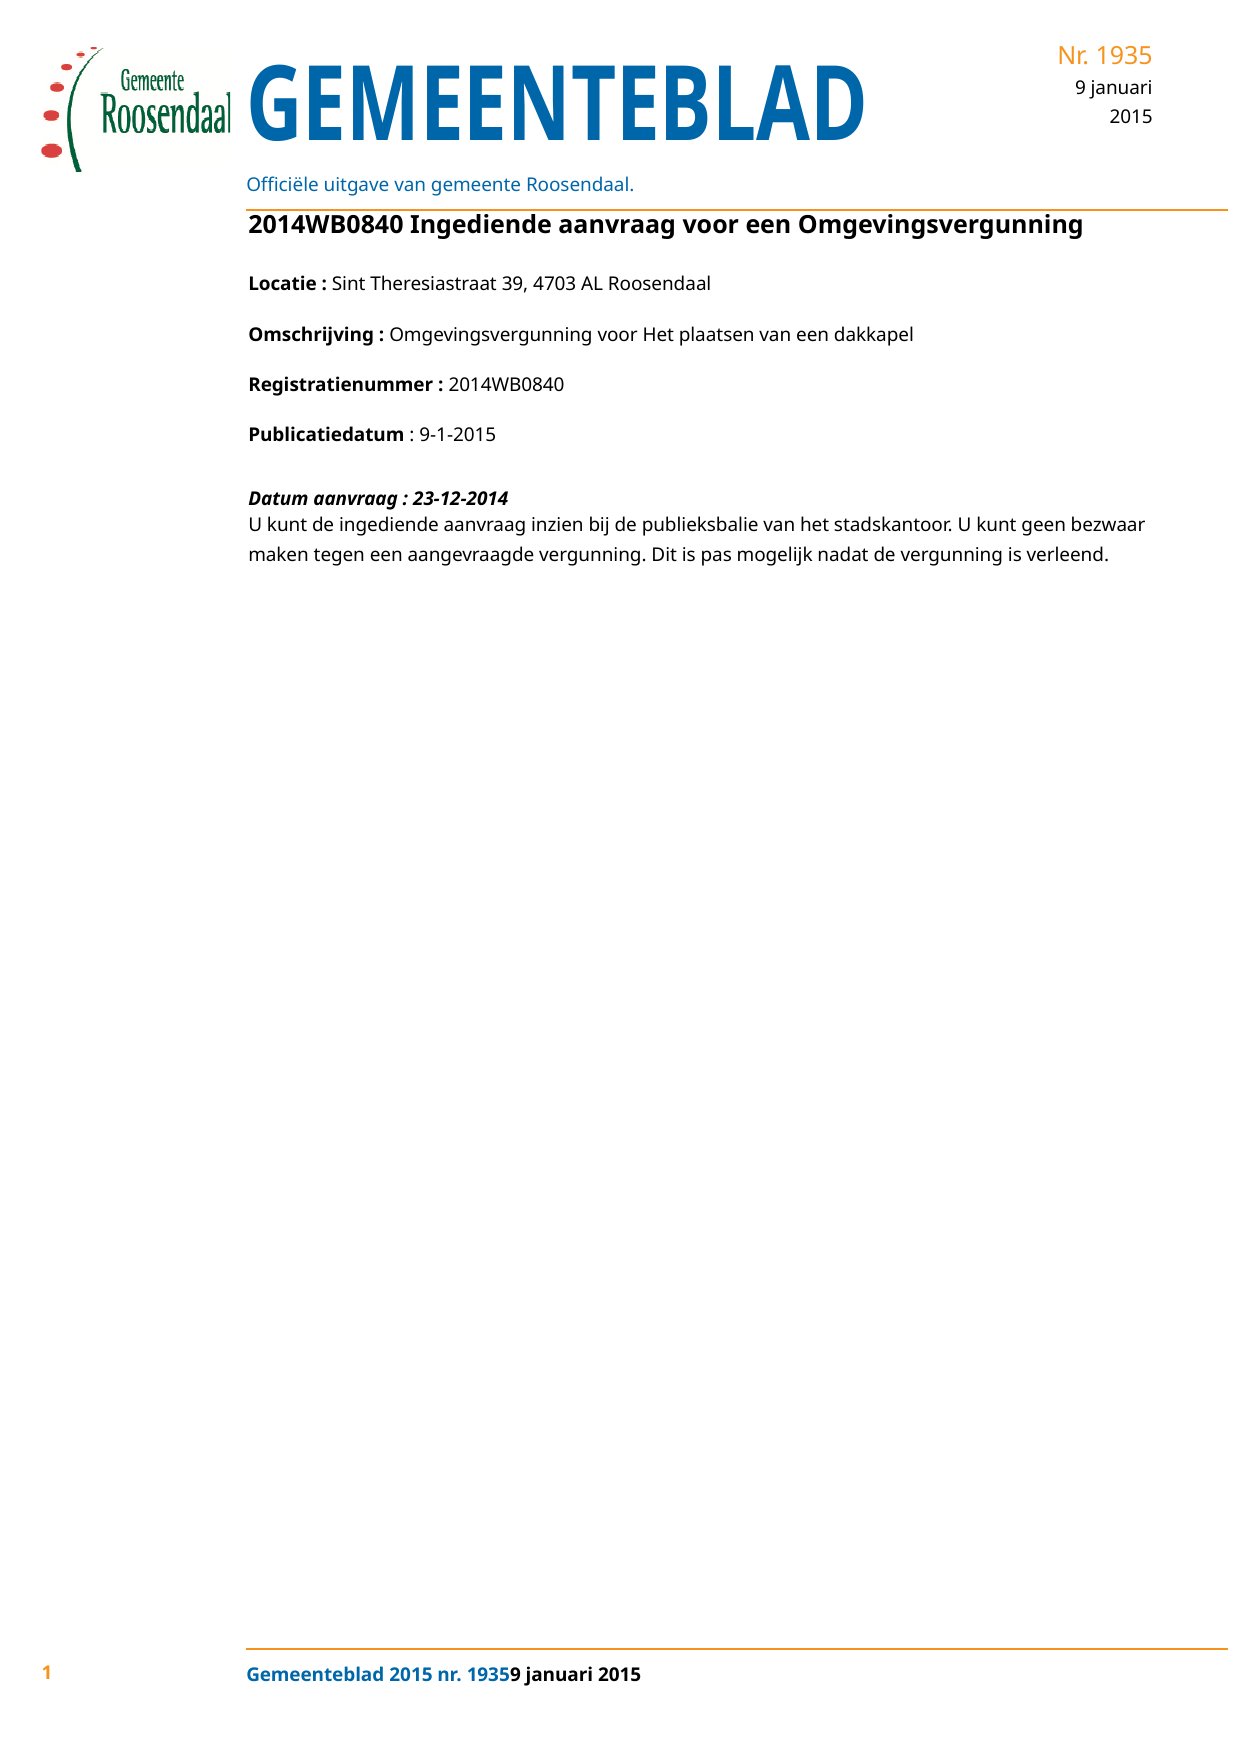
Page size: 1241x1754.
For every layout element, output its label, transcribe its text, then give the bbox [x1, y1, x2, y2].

picture [41, 47, 231, 172]
text Publicatiedatum : 9-1-2015 [248, 422, 1152, 447]
text Omschrijving : Omgevingsvergunning voor Het plaatsen van een dakkapel [248, 321, 1152, 346]
text U kunt de ingediende aanvraag inzien bij de publieksbalie van het stadskantoor. U kunt geen bezwaar maken tegen een aangevraagde vergunning. Dit is pas mogelijk nadat de vergunning is verleend. [248, 511, 1152, 567]
text Registratienummer : 2014WB0840 [248, 371, 1152, 397]
text Locatie : Sint Theresiastraat 39, 4703 AL Roosendaal [248, 270, 1152, 296]
text 2014WB0840 Ingediende aanvraag voor een Omgevingsvergunning [248, 211, 1152, 241]
text Datum aanvraag : 23-12-2014 [248, 486, 1152, 511]
